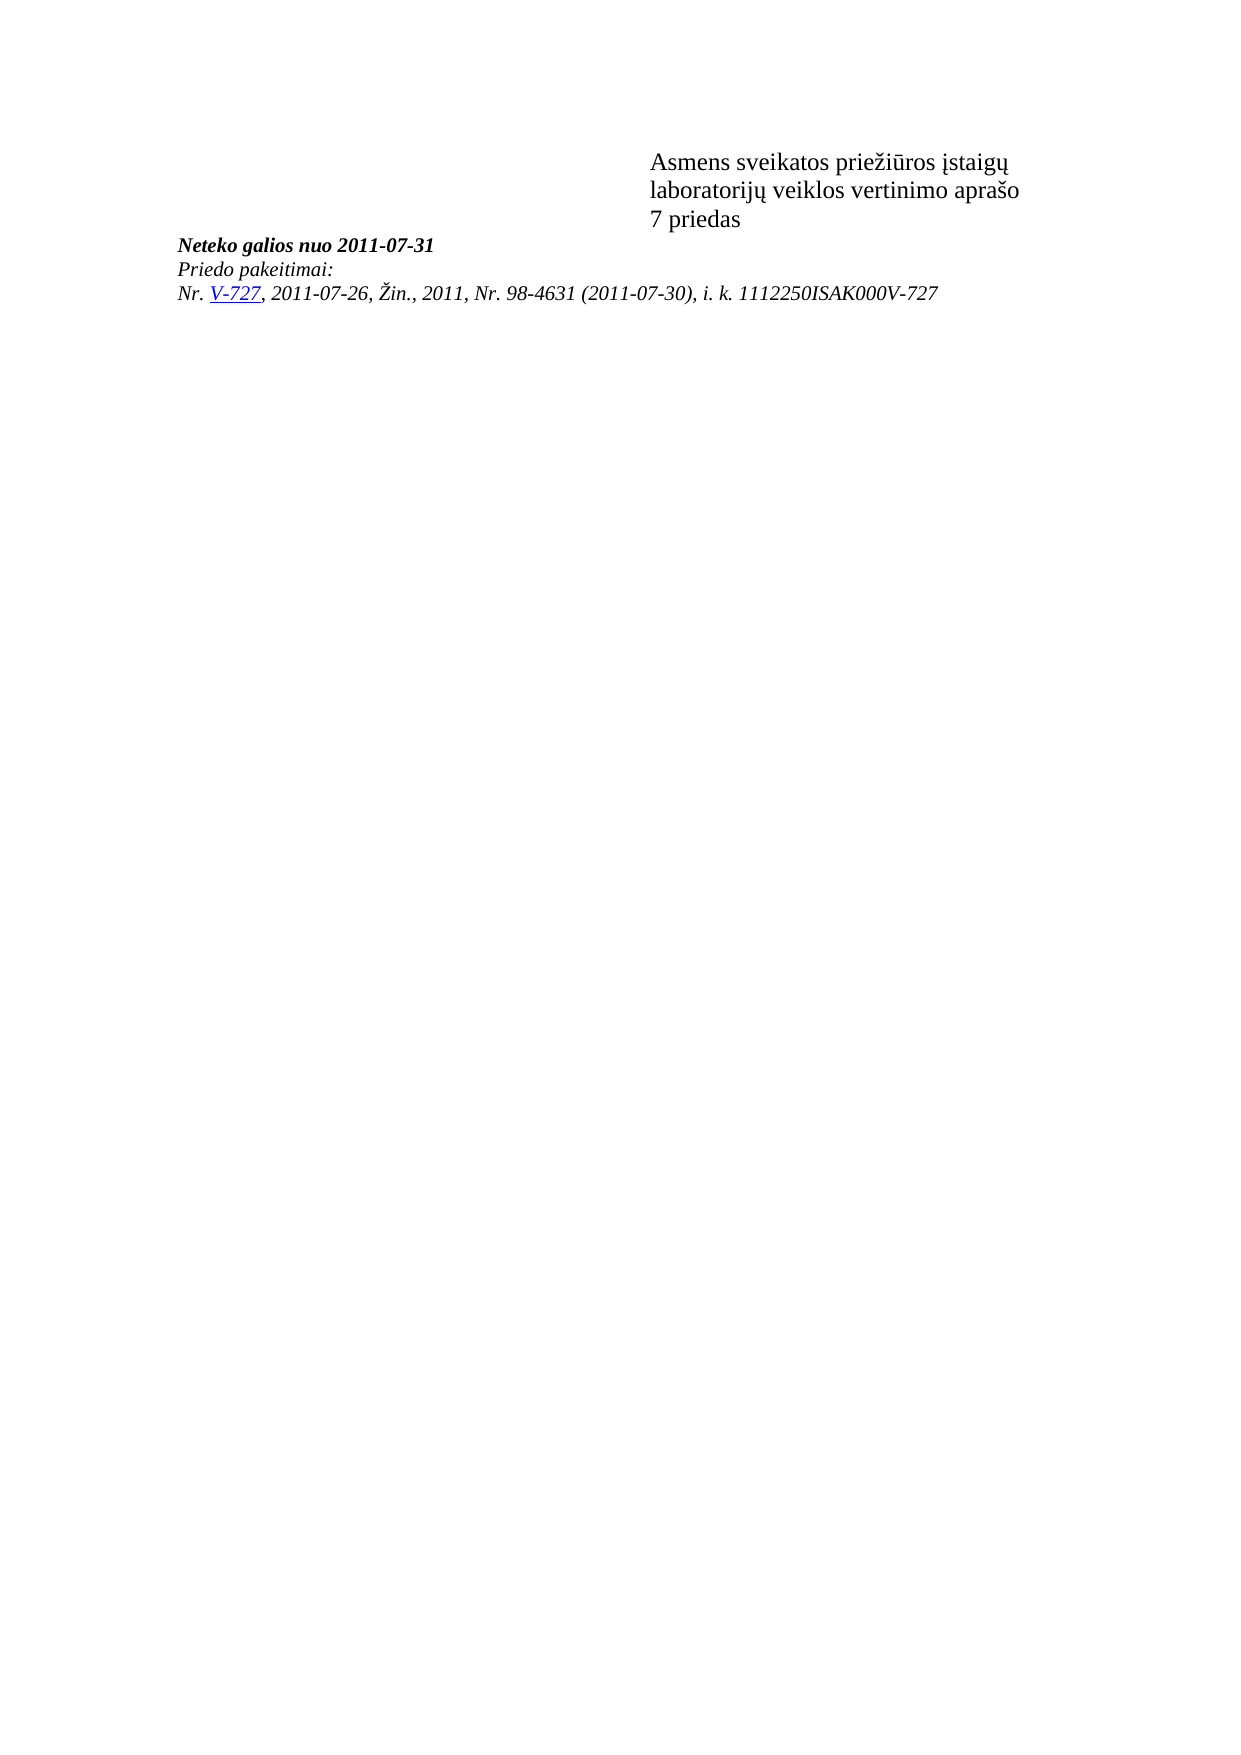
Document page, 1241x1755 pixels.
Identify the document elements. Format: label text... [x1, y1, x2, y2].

text Neteko galios nuo 2011-07-31 [177, 233, 1122, 257]
text Asmens sveikatos priežiūros įstaigų laboratorijų veiklos vertinimo aprašo [649, 147, 1122, 204]
text 7 priedas [649, 204, 1122, 233]
text Nr. V-727, 2011-07-26, Žin., 2011, Nr. 98-4631 (2011-07-30), i. k. 1112250ISAK000V-727 [177, 281, 1122, 305]
text Priedo pakeitimai: [177, 257, 1122, 281]
